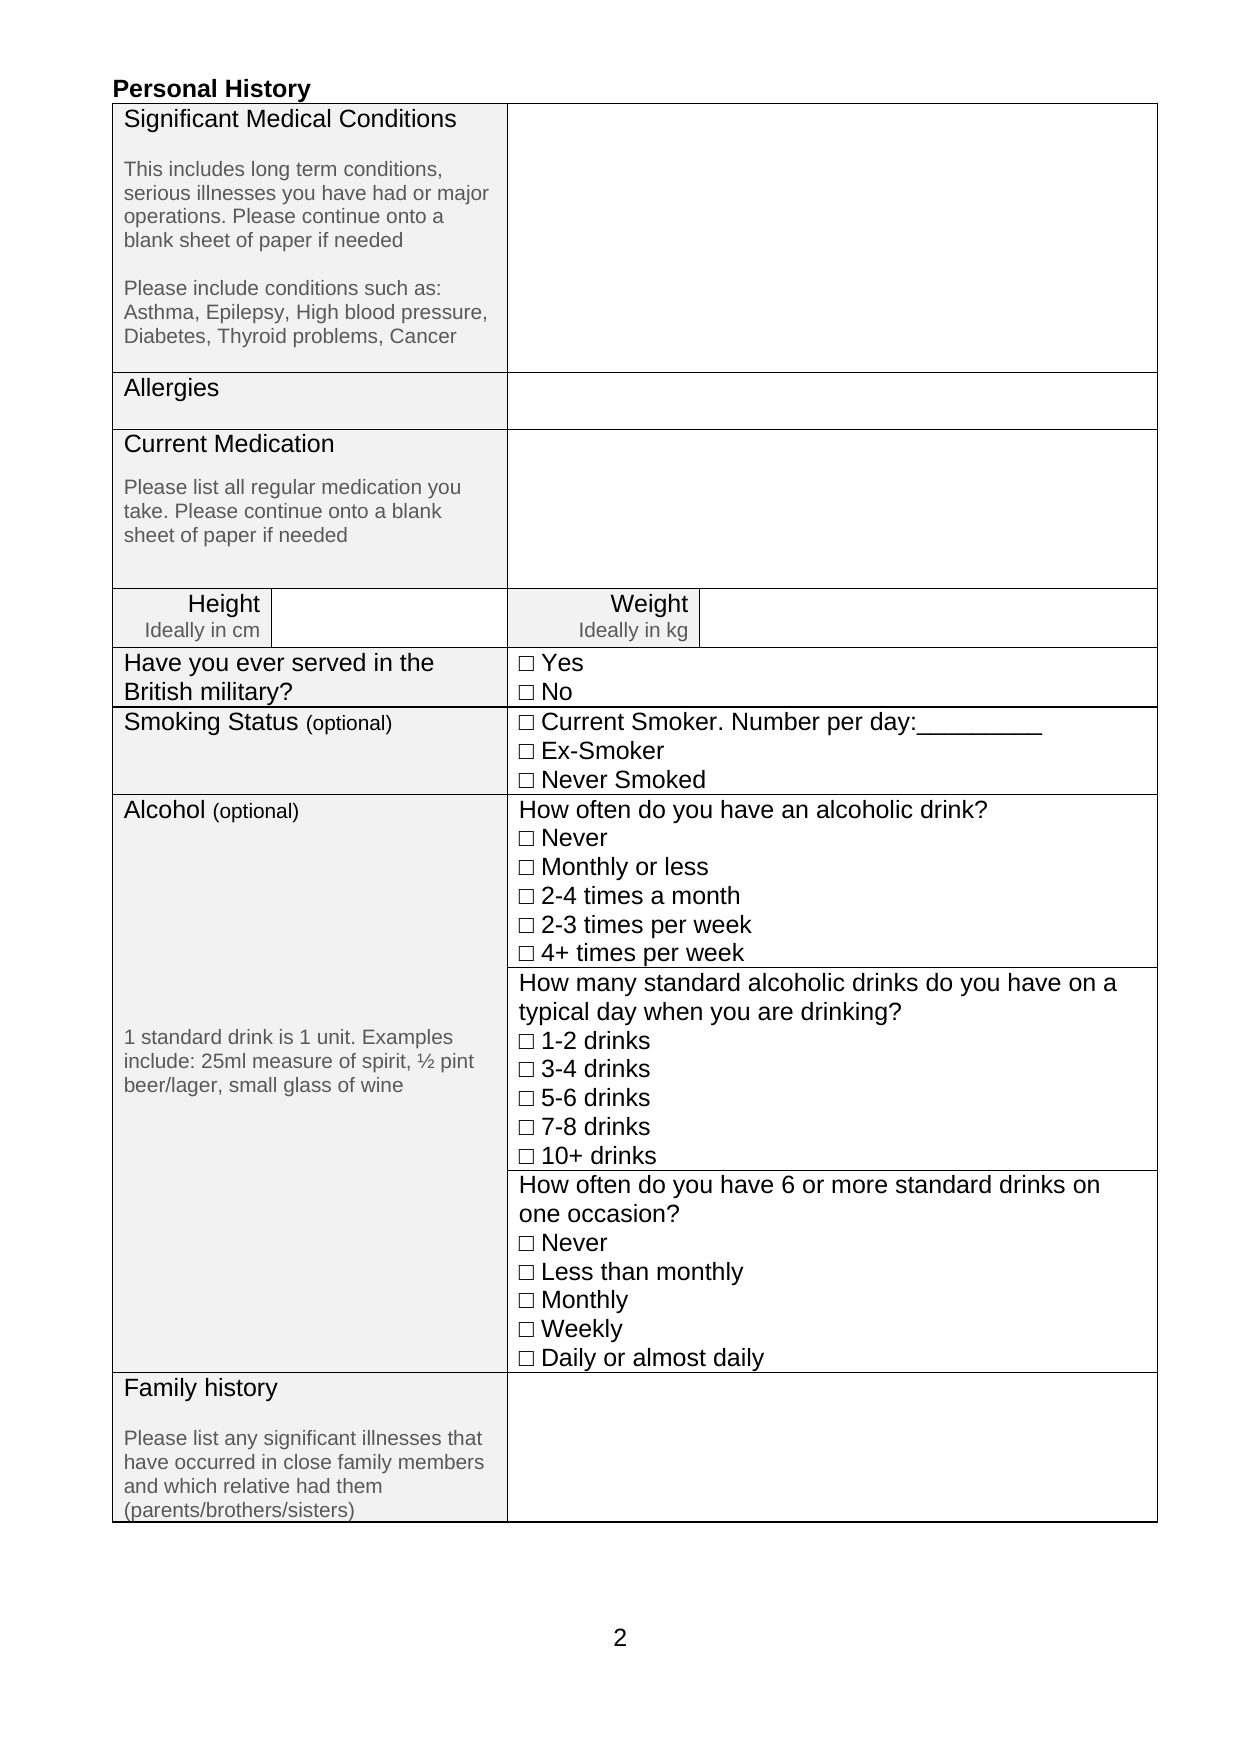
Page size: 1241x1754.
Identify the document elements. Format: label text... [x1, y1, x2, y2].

table_cell □ Current Smoker. Number per day:_________ □ Ex-Smoker □ Never Smoked [508, 708, 1157, 794]
table_cell Allergies [113, 373, 507, 428]
table_cell [508, 1373, 1157, 1521]
table_cell □ Yes □ No [508, 648, 1157, 706]
table_cell [508, 430, 1157, 588]
table_cell [272, 589, 507, 647]
table_cell Current Medication Please list all regular medication you take. Please continue onto a blank sheet of paper if needed [113, 430, 507, 588]
table_cell Family history Please list any significant illnesses that have occurred in close family members and which relative had them (parents/brothers/sisters) [113, 1373, 507, 1521]
table_cell Weight Ideally in kg [508, 589, 699, 647]
table_cell [508, 373, 1157, 428]
table_cell Have you ever served in the British military? [113, 648, 507, 706]
table_cell How often do you have 6 or more standard drinks on one occasion? □ Never □ Less than monthly □ Monthly □ Weekly □ Daily or almost daily [508, 1171, 1157, 1372]
table_cell Height Ideally in cm [113, 589, 271, 647]
subtitle Personal History [112, 74, 1128, 103]
table_cell Alcohol (optional) 1 standard drink is 1 unit. Examples include: 25ml measure of spirit, ½ pint beer/lager, small glass of wine [113, 795, 507, 1372]
table_cell [700, 589, 1157, 647]
table_header [508, 104, 1157, 372]
table_cell How often do you have an alcoholic drink? □ Never □ Monthly or less □ 2-4 times a month □ 2-3 times per week □ 4+ times per week [508, 795, 1157, 967]
table_cell Smoking Status (optional) [113, 708, 507, 794]
table_cell How many standard alcoholic drinks do you have on a typical day when you are drinking? □ 1-2 drinks □ 3-4 drinks □ 5-6 drinks □ 7-8 drinks □ 10+ drinks [508, 968, 1157, 1169]
table_header Significant Medical Conditions This includes long term conditions, serious illnesses you have had or major operations. Please continue onto a blank sheet of paper if needed Please include conditions such as: Asthma, Epilepsy, High blood pressure, Diabetes, Thyroid problems, Cancer [113, 104, 507, 372]
